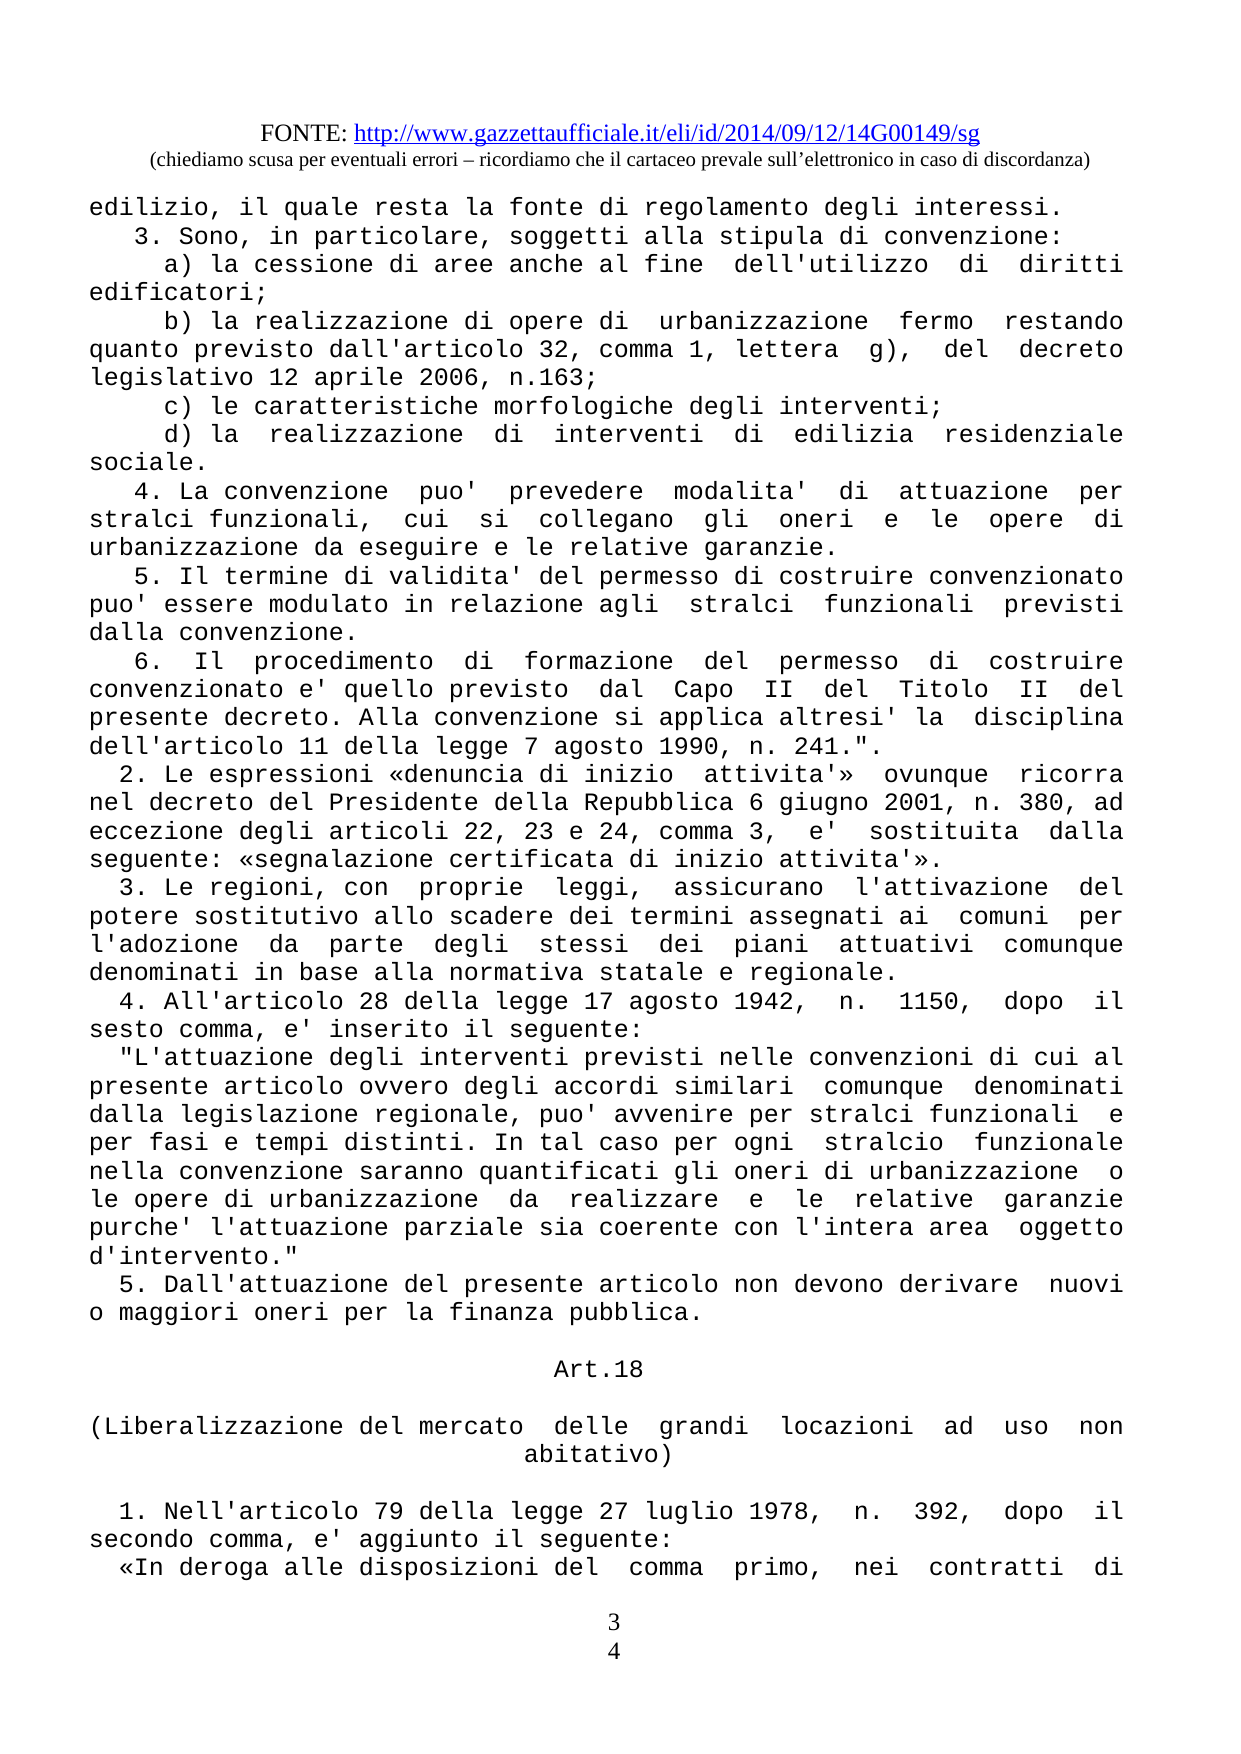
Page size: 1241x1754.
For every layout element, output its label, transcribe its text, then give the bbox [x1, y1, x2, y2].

text dalla convenzione. [89, 620, 1152, 648]
text legislativo 12 aprile 2006, n.163; [89, 365, 1152, 393]
text 1. Nell'articolo 79 della legge 27 luglio 1978, n. 392, dopo il [89, 1498, 1152, 1527]
text per fasi e tempi distinti. In tal caso per ogni stralcio funzionale [89, 1130, 1152, 1158]
text potere sostitutivo allo scadere dei termini assegnati ai comuni per [89, 903, 1152, 932]
text Art.18 [89, 1357, 1152, 1385]
text eccezione degli articoli 22, 23 e 24, comma 3, e' sostituita dalla [89, 818, 1152, 847]
text d) la realizzazione di interventi di edilizia residenziale [89, 422, 1152, 450]
text a) la cessione di aree anche al fine dell'utilizzo di diritti [89, 252, 1152, 280]
text seguente: «segnalazione certificata di inizio attivita'». [89, 847, 1152, 875]
text edilizio, il quale resta la fonte di regolamento degli interessi. [89, 195, 1152, 223]
text abitativo) [89, 1442, 1152, 1470]
text purche' l'attuazione parziale sia coerente con l'intera area oggetto [89, 1215, 1152, 1243]
text nel decreto del Presidente della Repubblica 6 giugno 2001, n. 380, ad [89, 790, 1152, 818]
text 6. Il procedimento di formazione del permesso di costruire [89, 648, 1152, 677]
text d'intervento." [89, 1243, 1152, 1272]
text nella convenzione saranno quantificati gli oneri di urbanizzazione o [89, 1158, 1152, 1187]
text (Liberalizzazione del mercato delle grandi locazioni ad uso non [89, 1413, 1152, 1442]
text l'adozione da parte degli stessi dei piani attuativi comunque [89, 932, 1152, 960]
text edificatori; [89, 280, 1152, 308]
text 4. All'articolo 28 della legge 17 agosto 1942, n. 1150, dopo il [89, 988, 1152, 1017]
text 2. Le espressioni «denuncia di inizio attivita'» ovunque ricorra [89, 762, 1152, 790]
text «In deroga alle disposizioni del comma primo, nei contratti di [89, 1555, 1152, 1583]
text "L'attuazione degli interventi previsti nelle convenzioni di cui al [89, 1045, 1152, 1073]
text b) la realizzazione di opere di urbanizzazione fermo restando [89, 308, 1152, 337]
text stralci funzionali, cui si collegano gli oneri e le opere di [89, 507, 1152, 535]
text 4. La convenzione puo' prevedere modalita' di attuazione per [89, 478, 1152, 507]
text dalla legislazione regionale, puo' avvenire per stralci funzionali e [89, 1102, 1152, 1130]
text c) le caratteristiche morfologiche degli interventi; [89, 393, 1152, 422]
text urbanizzazione da eseguire e le relative garanzie. [89, 535, 1152, 563]
text o maggiori oneri per la finanza pubblica. [89, 1300, 1152, 1328]
text puo' essere modulato in relazione agli stralci funzionali previsti [89, 592, 1152, 620]
text 3. Sono, in particolare, soggetti alla stipula di convenzione: [89, 223, 1152, 252]
text presente decreto. Alla convenzione si applica altresi' la disciplina [89, 705, 1152, 733]
text 5. Dall'attuazione del presente articolo non devono derivare nuovi [89, 1272, 1152, 1300]
text sociale. [89, 450, 1152, 478]
text secondo comma, e' aggiunto il seguente: [89, 1527, 1152, 1555]
text quanto previsto dall'articolo 32, comma 1, lettera g), del decreto [89, 337, 1152, 365]
text dell'articolo 11 della legge 7 agosto 1990, n. 241.". [89, 733, 1152, 762]
text presente articolo ovvero degli accordi similari comunque denominati [89, 1073, 1152, 1102]
text sesto comma, e' inserito il seguente: [89, 1017, 1152, 1045]
text 3. Le regioni, con proprie leggi, assicurano l'attivazione del [89, 875, 1152, 903]
text denominati in base alla normativa statale e regionale. [89, 960, 1152, 988]
text convenzionato e' quello previsto dal Capo II del Titolo II del [89, 677, 1152, 705]
text 5. Il termine di validita' del permesso di costruire convenzionato [89, 563, 1152, 592]
text le opere di urbanizzazione da realizzare e le relative garanzie [89, 1187, 1152, 1215]
